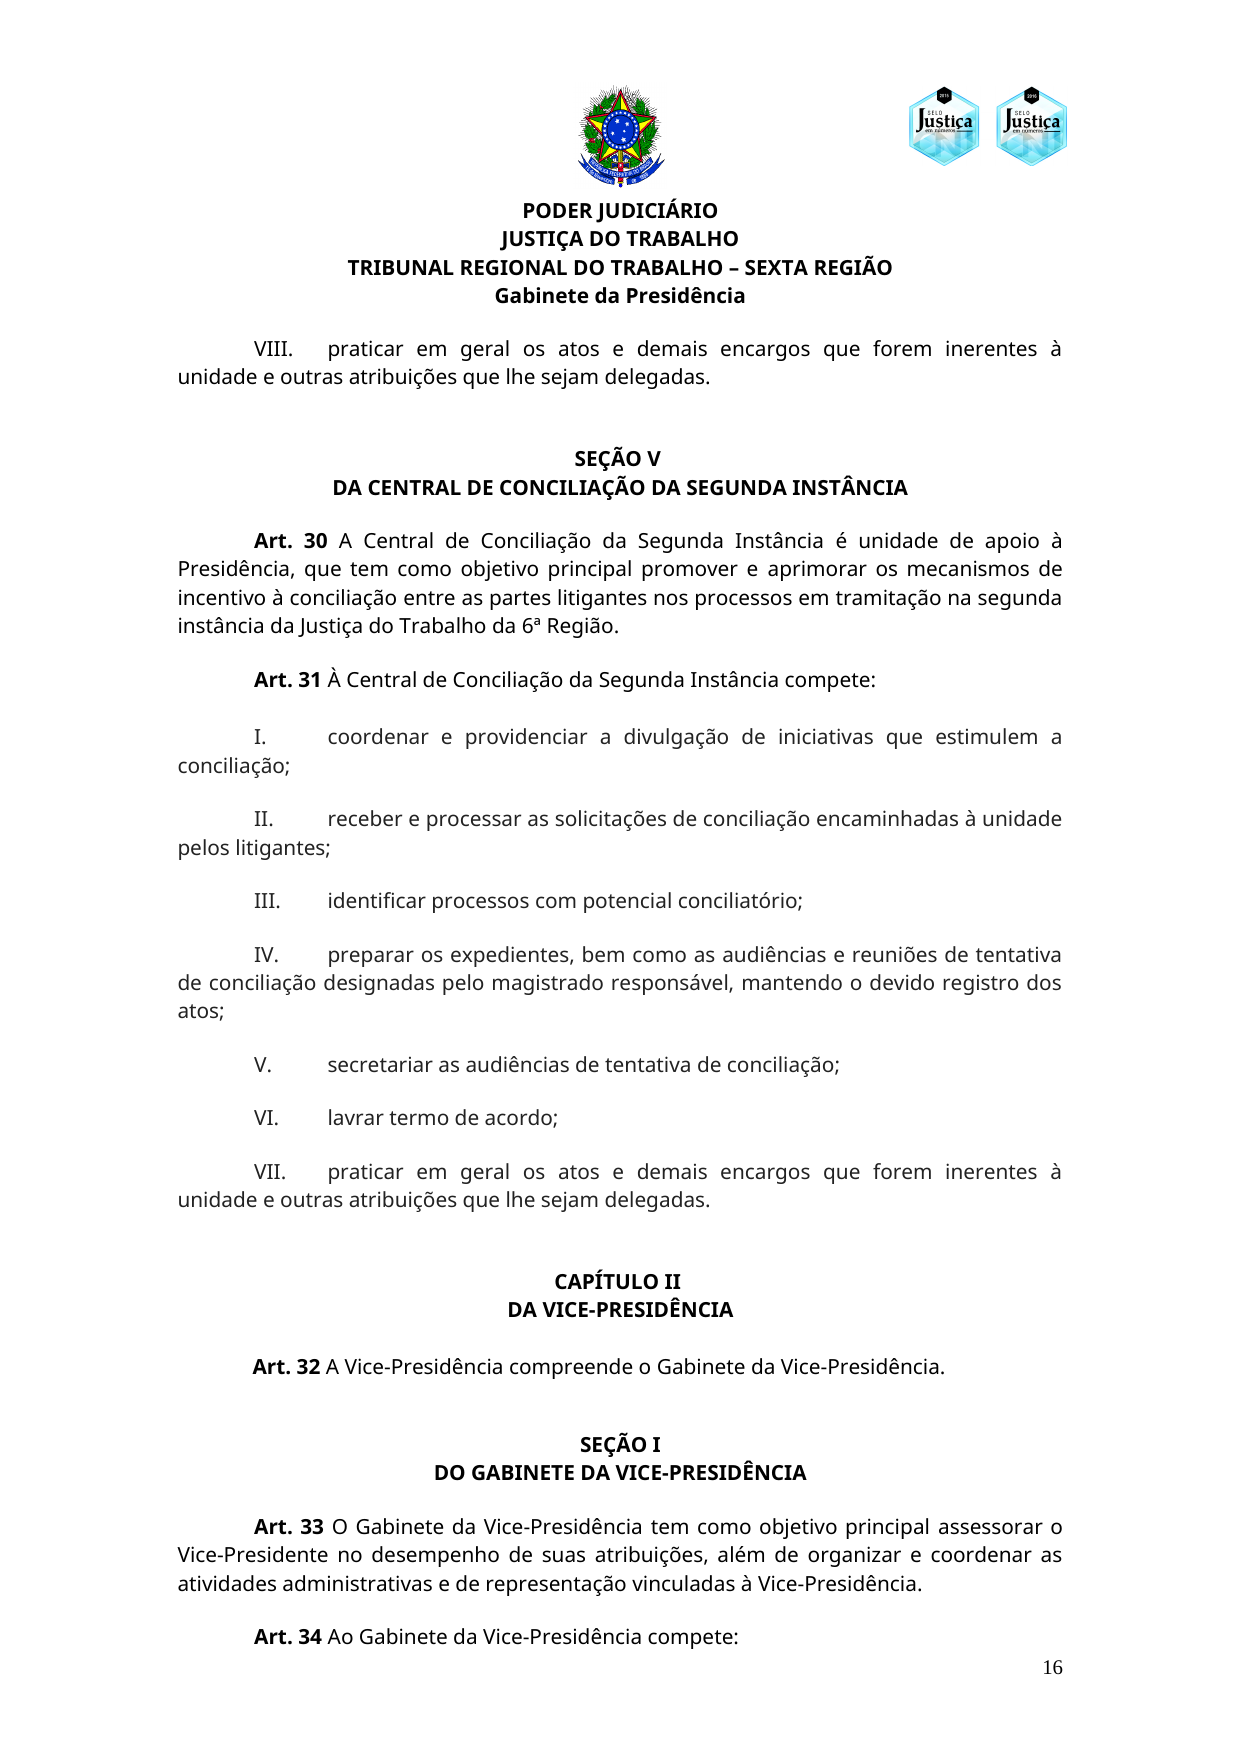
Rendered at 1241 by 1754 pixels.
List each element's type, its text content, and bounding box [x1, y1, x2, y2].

picture [908, 86, 1068, 166]
text DO GABINETE DA VICE-PRESIDÊNCIA [177, 1458, 1063, 1487]
text Art. 33 O Gabinete da Vice-Presidência tem como objetivo principal assessorar o Vice-Presidente no desempenho de suas atribuições, além de organizar e coordenar as atividades administrativas e de representação vinculadas à Vice-Presidência. [177, 1512, 1063, 1597]
list coordenar e providenciar a divulgação de iniciativas que estimulem a conciliação; [177, 722, 1063, 779]
text Art. 34 Ao Gabinete da Vice-Presidência compete: [177, 1622, 1063, 1651]
text Art. 32 A Vice-Presidência compreende o Gabinete da Vice-Presidência. [177, 1352, 1063, 1381]
list praticar em geral os atos e demais encargos que forem inerentes à unidade e outras atribuições que lhe sejam delegadas. [177, 1157, 1063, 1214]
list secretariar as audiências de tentativa de conciliação; [177, 1050, 1063, 1078]
picture [573, 82, 667, 189]
text DA CENTRAL DE CONCILIAÇÃO DA SEGUNDA INSTÂNCIA [177, 473, 1063, 501]
text CAPÍTULO II [177, 1267, 1063, 1296]
text Art. 30 A Central de Conciliação da Segunda Instância é unidade de apoio à Presidência, que tem como objetivo principal promover e aprimorar os mecanismos de incentivo à conciliação entre as partes litigantes nos processos em tramitação na segunda instância da Justiça do Trabalho da 6ª Região. [177, 526, 1063, 640]
text DA VICE-PRESIDÊNCIA [177, 1296, 1063, 1324]
list identificar processos com potencial conciliatório; [177, 886, 1063, 915]
list lavrar termo de acordo; [177, 1103, 1063, 1132]
text Art. 31 À Central de Conciliação da Segunda Instância compete: [177, 665, 1063, 693]
text SEÇÃO V [177, 444, 1063, 473]
list receber e processar as solicitações de conciliação encaminhadas à unidade pelos litigantes; [177, 804, 1063, 861]
list preparar os expedientes, bem como as audiências e reuniões de tentativa de conciliação designadas pelo magistrado responsável, mantendo o devido registro dos atos; [177, 940, 1063, 1025]
text SEÇÃO I [177, 1430, 1063, 1458]
list praticar em geral os atos e demais encargos que forem inerentes à unidade e outras atribuições que lhe sejam delegadas. [177, 334, 1063, 391]
